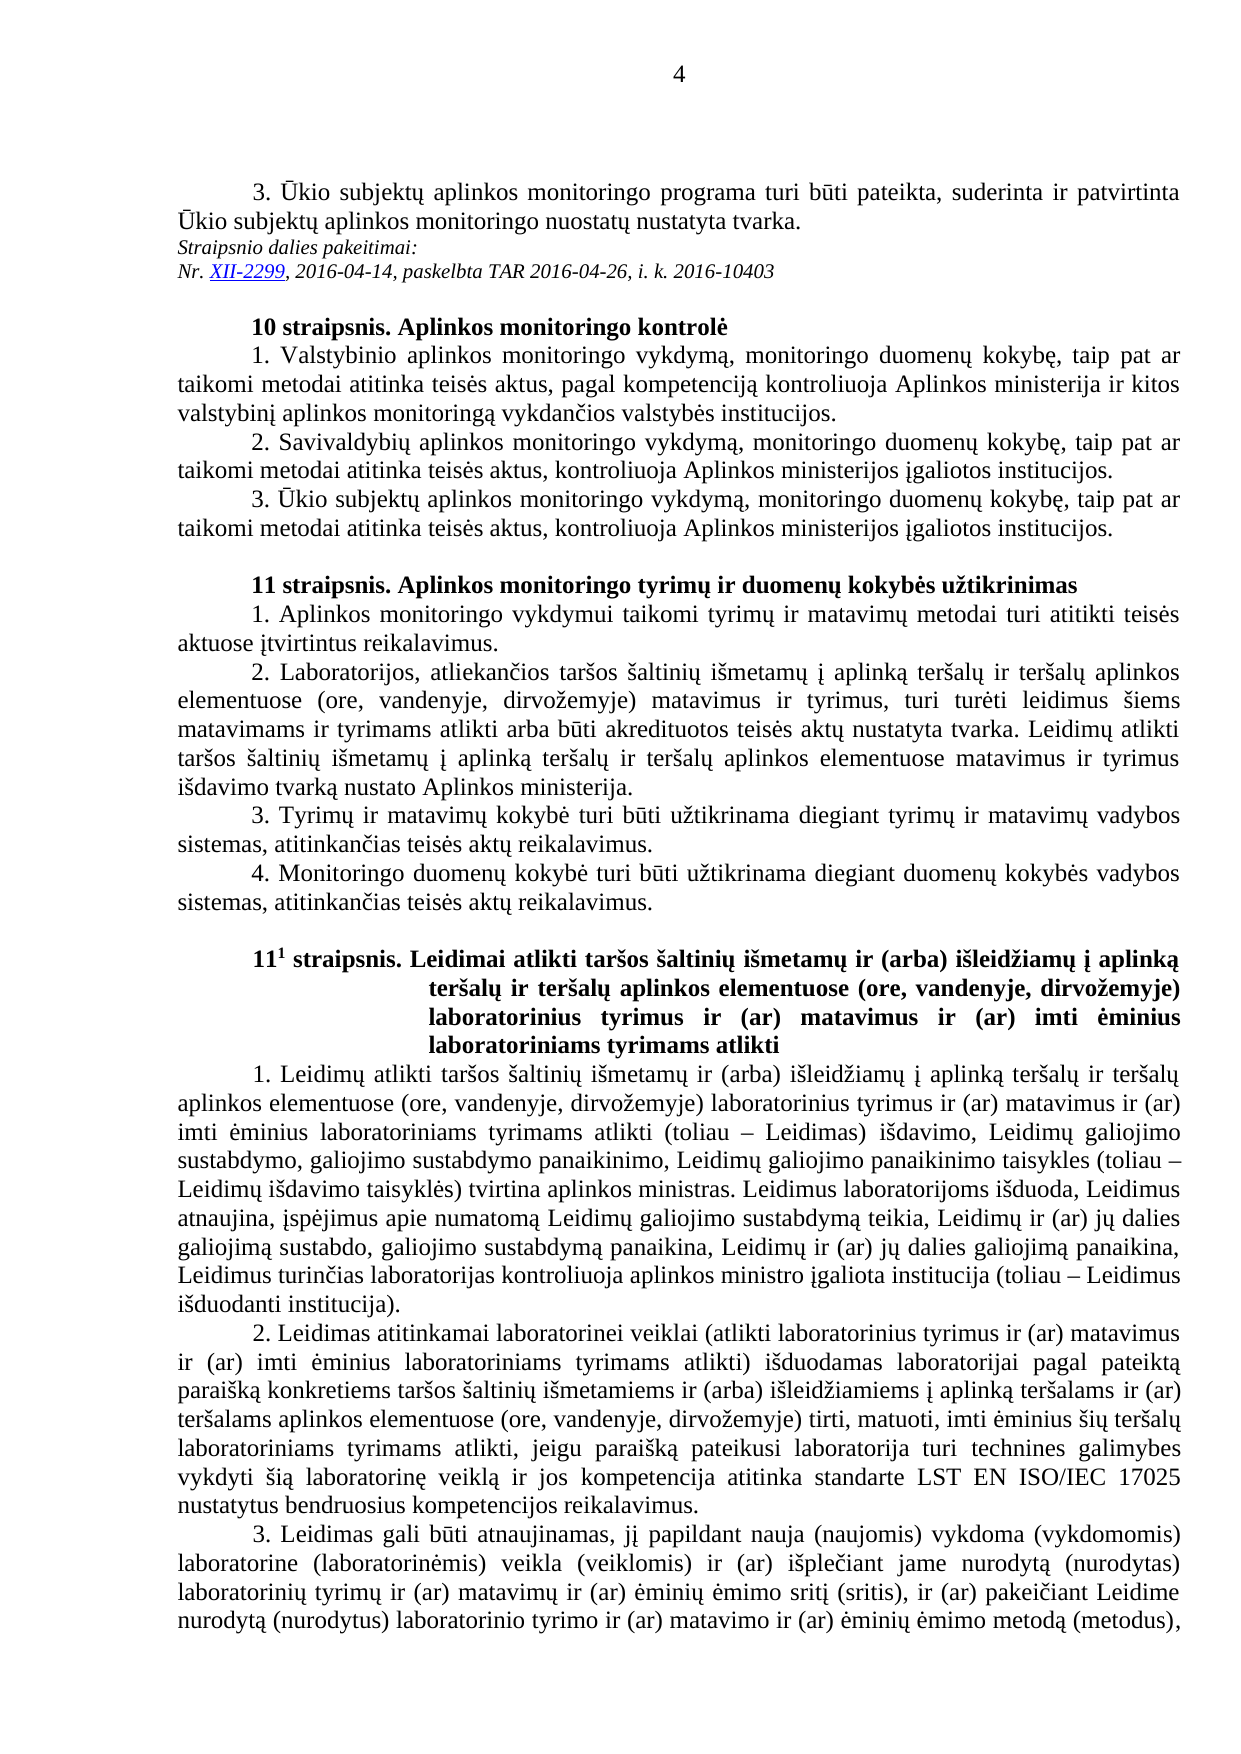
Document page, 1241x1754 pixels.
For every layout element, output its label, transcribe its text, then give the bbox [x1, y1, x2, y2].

text 3. Ūkio subjektų aplinkos monitoringo vykdymą, monitoringo duomenų kokybę, taip pat ar taikomi metodai atitinka teisės aktus, kontroliuoja Aplinkos ministerijos įgaliotos institucijos. [177, 484, 1181, 542]
text 2. Leidimas atitinkamai laboratorinei veiklai (atlikti laboratorinius tyrimus ir (ar) matavimus ir (ar) imti ėminius laboratoriniams tyrimams atlikti) išduodamas laboratorijai pagal pateiktą paraišką konkretiems taršos šaltinių išmetamiems ir (arba) išleidžiamiems į aplinką teršalams ir (ar) teršalams aplinkos elementuose (ore, vandenyje, dirvožemyje) tirti, matuoti, imti ėminius šių teršalų laboratoriniams tyrimams atlikti, jeigu paraišką pateikusi laboratorija turi technines galimybes vykdyti šią laboratorinę veiklą ir jos kompetencija atitinka standarte LST EN ISO/IEC 17025 nustatytus bendruosius kompetencijos reikalavimus. [177, 1318, 1181, 1519]
text 3. Tyrimų ir matavimų kokybė turi būti užtikrinama diegiant tyrimų ir matavimų vadybos sistemas, atitinkančias teisės aktų reikalavimus. [177, 800, 1181, 858]
text 11 straipsnis. Aplinkos monitoringo tyrimų ir duomenų kokybės užtikrinimas [177, 570, 1181, 599]
text Nr. XII-2299, 2016-04-14, paskelbta TAR 2016-04-26, i. k. 2016-10403 [177, 259, 1181, 283]
text 1. Leidimų atlikti taršos šaltinių išmetamų ir (arba) išleidžiamų į aplinką teršalų ir teršalų aplinkos elementuose (ore, vandenyje, dirvožemyje) laboratorinius tyrimus ir (ar) matavimus ir (ar) imti ėminius laboratoriniams tyrimams atlikti (toliau – Leidimas) išdavimo, Leidimų galiojimo sustabdymo, galiojimo sustabdymo panaikinimo, Leidimų galiojimo panaikinimo taisykles (toliau – Leidimų išdavimo taisyklės) tvirtina aplinkos ministras. Leidimus laboratorijoms išduoda, Leidimus atnaujina, įspėjimus apie numatomą Leidimų galiojimo sustabdymą teikia, Leidimų ir (ar) jų dalies galiojimą sustabdo, galiojimo sustabdymą panaikina, Leidimų ir (ar) jų dalies galiojimą panaikina, Leidimus turinčias laboratorijas kontroliuoja aplinkos ministro įgaliota institucija (toliau – Leidimus išduodanti institucija). [177, 1059, 1181, 1318]
text 2. Laboratorijos, atliekančios taršos šaltinių išmetamų į aplinką teršalų ir teršalų aplinkos elementuose (ore, vandenyje, dirvožemyje) matavimus ir tyrimus, turi turėti leidimus šiems matavimams ir tyrimams atlikti arba būti akredituotos teisės aktų nustatyta tvarka. Leidimų atlikti taršos šaltinių išmetamų į aplinką teršalų ir teršalų aplinkos elementuose matavimus ir tyrimus išdavimo tvarką nustato Aplinkos ministerija. [177, 657, 1181, 800]
text 1. Valstybinio aplinkos monitoringo vykdymą, monitoringo duomenų kokybę, taip pat ar taikomi metodai atitinka teisės aktus, pagal kompetenciją kontroliuoja Aplinkos ministerija ir kitos valstybinį aplinkos monitoringą vykdančios valstybės institucijos. [177, 340, 1181, 427]
text 2. Savivaldybių aplinkos monitoringo vykdymą, monitoringo duomenų kokybę, taip pat ar taikomi metodai atitinka teisės aktus, kontroliuoja Aplinkos ministerijos įgaliotos institucijos. [177, 427, 1181, 484]
text 1. Aplinkos monitoringo vykdymui taikomi tyrimų ir matavimų metodai turi atitikti teisės aktuose įtvirtintus reikalavimus. [177, 599, 1181, 657]
text Straipsnio dalies pakeitimai: [177, 235, 1181, 259]
text 111 straipsnis. Leidimai atlikti taršos šaltinių išmetamų ir (arba) išleidžiamų į aplinką teršalų ir teršalų aplinkos elementuose (ore, vandenyje, dirvožemyje) laboratorinius tyrimus ir (ar) matavimus ir (ar) imti ėminius laboratoriniams tyrimams atlikti [252, 944, 1181, 1059]
text 10 straipsnis. Aplinkos monitoringo kontrolė [177, 312, 1181, 340]
text 3. Leidimas gali būti atnaujinamas, jį papildant nauja (naujomis) vykdoma (vykdomomis) laboratorine (laboratorinėmis) veikla (veiklomis) ir (ar) išplečiant jame nurodytą (nurodytas) laboratorinių tyrimų ir (ar) matavimų ir (ar) ėminių ėmimo sritį (sritis), ir (ar) pakeičiant Leidime nurodytą (nurodytus) laboratorinio tyrimo ir (ar) matavimo ir (ar) ėminių ėmimo metodą (metodus), [177, 1519, 1181, 1634]
text 4. Monitoringo duomenų kokybė turi būti užtikrinama diegiant duomenų kokybės vadybos sistemas, atitinkančias teisės aktų reikalavimus. [177, 858, 1181, 915]
text 3. Ūkio subjektų aplinkos monitoringo programa turi būti pateikta, suderinta ir patvirtinta Ūkio subjektų aplinkos monitoringo nuostatų nustatyta tvarka. [177, 177, 1181, 235]
